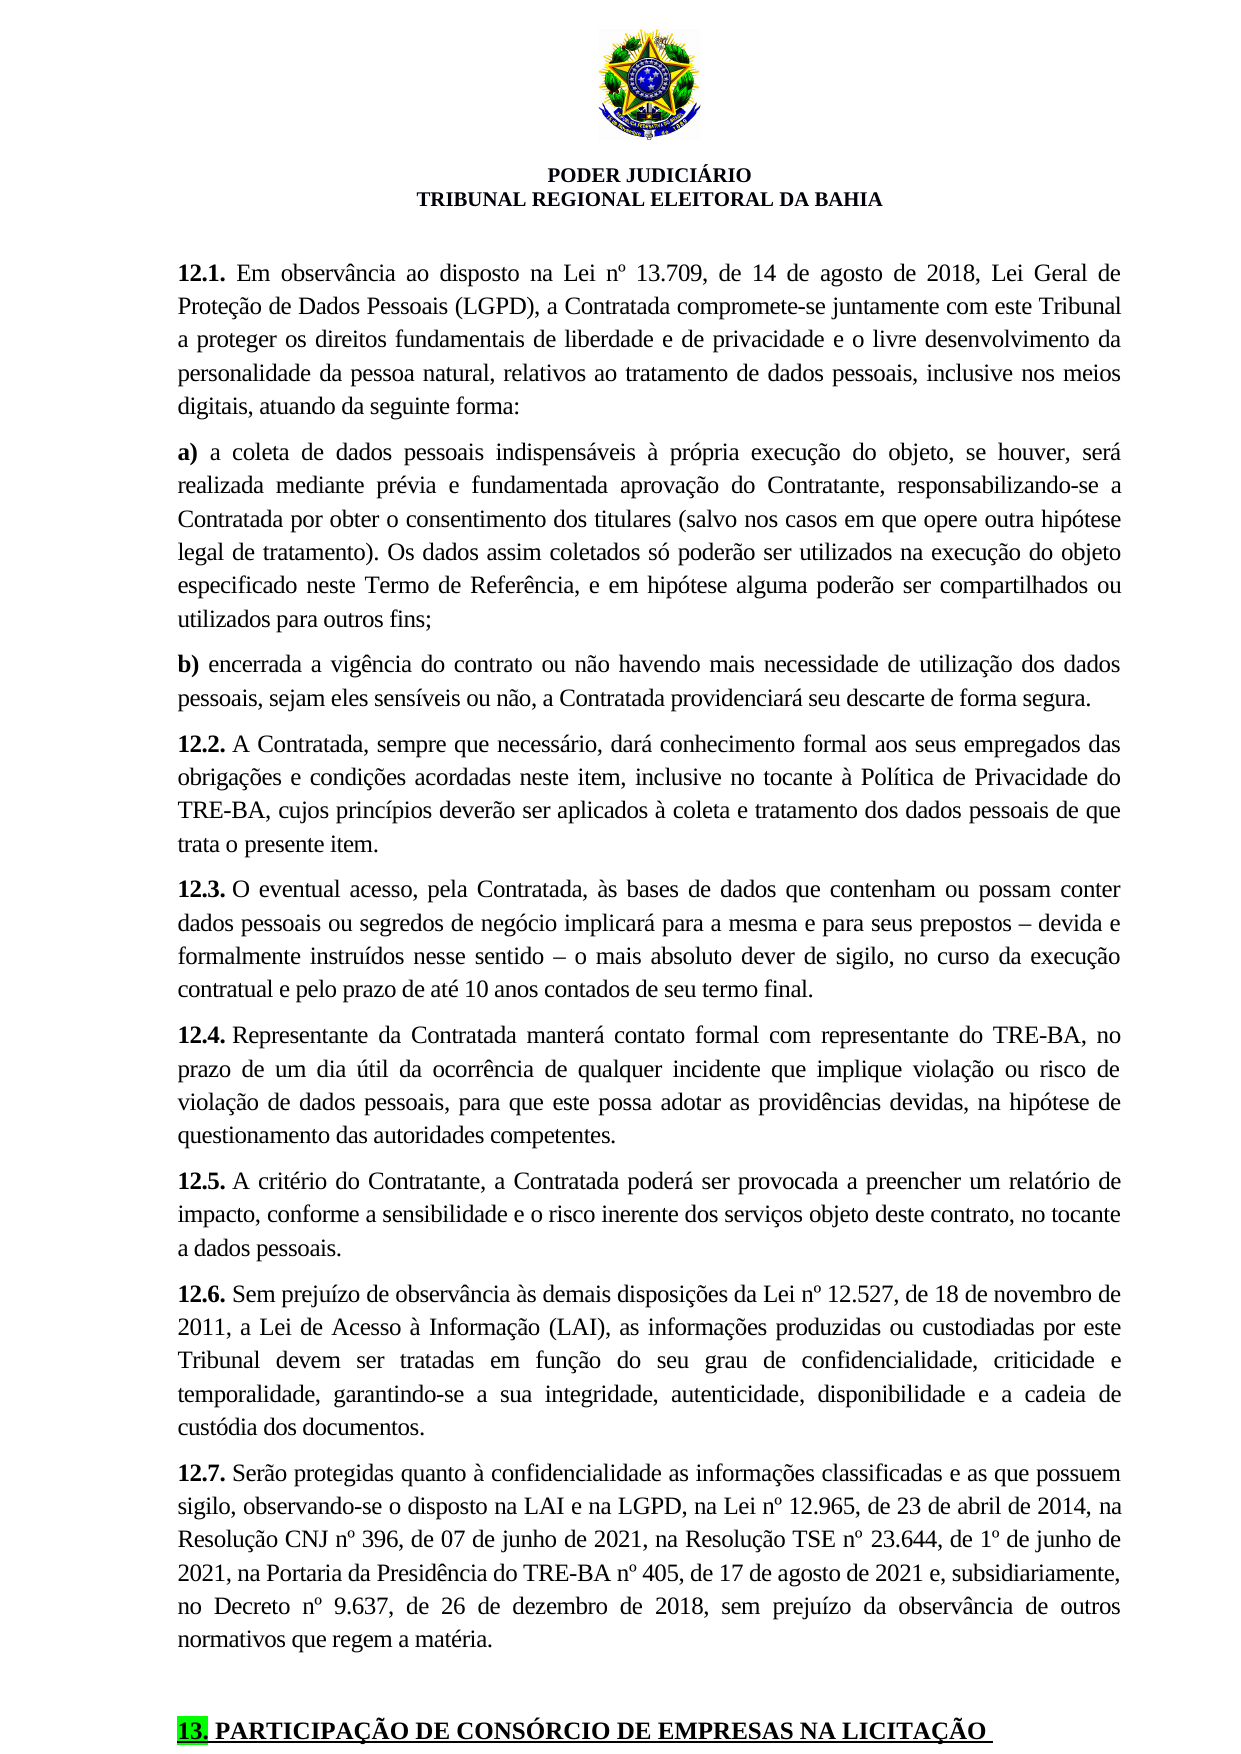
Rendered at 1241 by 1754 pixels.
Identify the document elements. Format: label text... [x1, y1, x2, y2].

text 12.7. Serão protegidas quanto à confidencialidade as informações classificadas e as que possuem sigilo, observando-se o disposto na LAI e na LGPD, na Lei nº 12.965, de 23 de abril de 2014, na Resolução CNJ nº 396, de 07 de junho de 2021, na Resolução TSE nº 23.644, de 1º de junho de 2021, na Portaria da Presidência do TRE-BA nº 405, de 17 de agosto de 2021 e, subsidiariamente, no Decreto nº 9.637, de 26 de dezembro de 2018, sem prejuízo da observância de outros normativos que regem a matéria. [177, 1454, 1122, 1654]
text 12.1. Em observância ao disposto na Lei nº 13.709, de 14 de agosto de 2018, Lei Geral de Proteção de Dados Pessoais (LGPD), a Contratada compromete-se juntamente com este Tribunal a proteger os direitos fundamentais de liberdade e de privacidade e o livre desenvolvimento da personalidade da pessoa natural, relativos ao tratamento de dados pessoais, inclusive nos meios digitais, atuando da seguinte forma: [177, 254, 1122, 421]
text 12.3. O eventual acesso, pela Contratada, às bases de dados que contenham ou possam conter dados pessoais ou segredos de negócio implicará para a mesma e para seus prepostos – devida e formalmente instruídos nesse sentido – o mais absoluto dever de sigilo, no curso da execução contratual e pelo prazo de até 10 anos contados de seu termo final. [177, 871, 1122, 1004]
text 12.2. A Contratada, sempre que necessário, dará conhecimento formal aos seus empregados das obrigações e condições acordadas neste item, inclusive no tocante à Política de Privacidade do TRE-BA, cujos princípios deverão ser aplicados à coleta e tratamento dos dados pessoais de que trata o presente item. [177, 725, 1122, 859]
text 12.4. Representante da Contratada manterá contato formal com representante do TRE-BA, no prazo de um dia útil da ocorrência de qualquer incidente que implique violação ou risco de violação de dados pessoais, para que este possa adotar as providências devidas, na hipótese de questionamento das autoridades competentes. [177, 1017, 1122, 1150]
text 12.6. Sem prejuízo de observância às demais disposições da Lei nº 12.527, de 18 de novembro de 2011, a Lei de Acesso à Informação (LAI), as informações produzidas ou custodiadas por este Tribunal devem ser tratadas em função do seu grau de confidencialidade, criticidade e temporalidade, garantindo-se a sua integridade, autenticidade, disponibilidade e a cadeia de custódia dos documentos. [177, 1275, 1122, 1442]
text a) a coleta de dados pessoais indispensáveis à própria execução do objeto, se houver, será realizada mediante prévia e fundamentada aprovação do Contratante, responsabilizando-se a Contratada por obter o consentimento dos titulares (salvo nos casos em que opere outra hipótese legal de tratamento). Os dados assim coletados só poderão ser utilizados na execução do objeto especificado neste Termo de Referência, e em hipótese alguma poderão ser compartilhados ou utilizados para outros fins; [177, 434, 1122, 634]
text b) encerrada a vigência do contrato ou não havendo mais necessidade de utilização dos dados pessoais, sejam eles sensíveis ou não, a Contratada providenciará seu descarte de forma segura. [177, 646, 1122, 713]
text 12.5. A critério do Contratante, a Contratada poderá ser provocada a preencher um relatório de impacto, conforme a sensibilidade e o risco inerente dos serviços objeto deste contrato, no tocante a dados pessoais. [177, 1163, 1122, 1263]
text 13. PARTICIPAÇÃO DE CONSÓRCIO DE EMPRESAS NA LICITAÇÃO [177, 1713, 1119, 1746]
